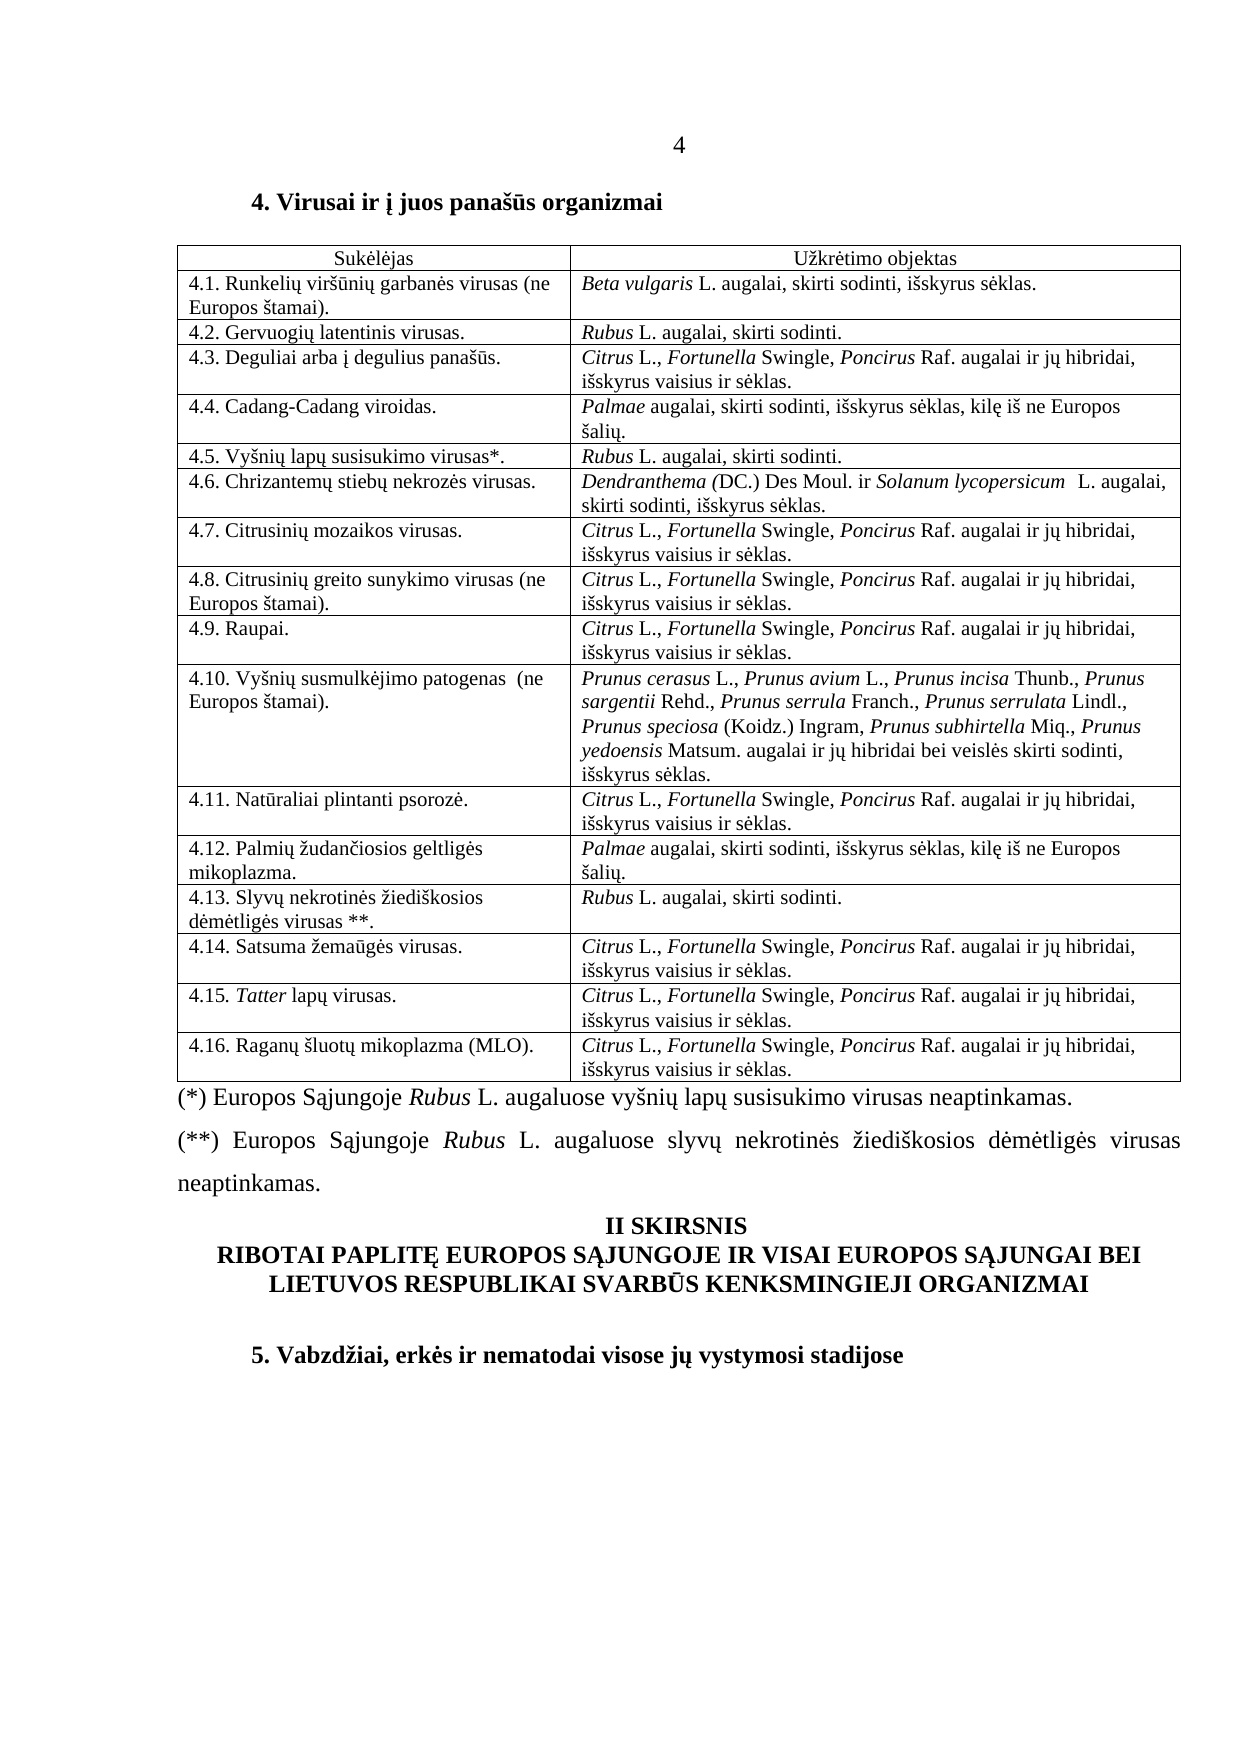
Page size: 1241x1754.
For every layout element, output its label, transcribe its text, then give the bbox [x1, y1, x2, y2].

table_cell 4.7. Citrusinių mozaikos virusas. [178, 518, 570, 566]
table_cell 4.3. Deguliai arba į degulius panašūs. [178, 345, 570, 393]
table_cell 4.5. Vyšnių lapų susisukimo virusas*. [178, 444, 570, 468]
table_cell Citrus L., Fortunella Swingle, Poncirus Raf. augalai ir jų hibridai, išskyrus vaisius ir sėklas. [571, 787, 1180, 835]
text II SKIRSNIS [177, 1211, 1181, 1240]
table_cell 4.4. Cadang-Cadang viroidas. [178, 395, 570, 443]
table_cell Citrus L., Fortunella Swingle, Poncirus Raf. augalai ir jų hibridai, išskyrus vaisius ir sėklas. [571, 518, 1180, 566]
table_cell 4.12. Palmių žudančiosios geltligės mikoplazma. [178, 836, 570, 884]
table_cell 4.8. Citrusinių greito sunykimo virusas (ne Europos štamai). [178, 567, 570, 615]
table_cell 4.1. Runkelių viršūnių garbanės virusas (ne Europos štamai). [178, 271, 570, 319]
table_cell Citrus L., Fortunella Swingle, Poncirus Raf. augalai ir jų hibridai, išskyrus vaisius ir sėklas. [571, 567, 1180, 615]
table_cell 4.13. Slyvų nekrotinės žiediškosios dėmėtligės virusas **. [178, 885, 570, 933]
table_cell Dendranthema (DC.) Des Moul. ir Solanum lycopersicum L. augalai, skirti sodinti, išskyrus sėklas. [571, 469, 1180, 517]
text 5. Vabzdžiai, erkės ir nematodai visose jų vystymosi stadijose [177, 1341, 1181, 1369]
table_cell Citrus L., Fortunella Swingle, Poncirus Raf. augalai ir jų hibridai, išskyrus vaisius ir sėklas. [571, 345, 1180, 393]
table_header Sukėlėjas [178, 246, 570, 270]
table_cell 4.16. Raganų šluotų mikoplazma (MLO). [178, 1033, 570, 1081]
table_cell Palmae augalai, skirti sodinti, išskyrus sėklas, kilę iš ne Europos šalių. [571, 836, 1180, 884]
table_cell Palmae augalai, skirti sodinti, išskyrus sėklas, kilę iš ne Europos šalių. [571, 395, 1180, 443]
table_cell 4.15. Tatter lapų virusas. [178, 984, 570, 1032]
table_cell Rubus L. augalai, skirti sodinti. [571, 444, 1180, 468]
text 4. Virusai ir į juos panašūs organizmai [177, 187, 1181, 216]
table_cell 4.2. Gervuogių latentinis virusas. [178, 320, 570, 344]
table_cell Citrus L., Fortunella Swingle, Poncirus Raf. augalai ir jų hibridai, išskyrus vaisius ir sėklas. [571, 984, 1180, 1032]
text (*) Europos Sąjungoje Rubus L. augaluose vyšnių lapų susisukimo virusas neaptinkamas. [177, 1082, 1181, 1111]
table_cell 4.9. Raupai. [178, 616, 570, 664]
table_cell Rubus L. augalai, skirti sodinti. [571, 885, 1180, 933]
table_cell Beta vulgaris L. augalai, skirti sodinti, išskyrus sėklas. [571, 271, 1180, 319]
text RIBOTAI PAPLITĘ EUROPOS SĄJUNGOJE IR VISAI EUROPOS SĄJUNGAI BEI LIETUVOS RESPUBLIKAI SVARBŪS KENKSMINGIEJI ORGANIZMAI [177, 1240, 1181, 1297]
table_cell Citrus L., Fortunella Swingle, Poncirus Raf. augalai ir jų hibridai, išskyrus vaisius ir sėklas. [571, 934, 1180, 982]
table_header Užkrėtimo objektas [571, 246, 1180, 270]
table_cell Rubus L. augalai, skirti sodinti. [571, 320, 1180, 344]
table_cell 4.14. Satsuma žemaūgės virusas. [178, 934, 570, 982]
table_cell 4.10. Vyšnių susmulkėjimo patogenas (ne Europos štamai). [178, 665, 570, 786]
table_cell Prunus cerasus L., Prunus avium L., Prunus incisa Thunb., Prunus sargentii Rehd., Prunus serrula Franch., Prunus serrulata Lindl., Prunus speciosa (Koidz.) Ingram, Prunus subhirtella Miq., Prunus yedoensis Matsum. augalai ir jų hibridai bei veislės skirti sodinti, išskyrus sėklas. [571, 665, 1180, 786]
table_cell Citrus L., Fortunella Swingle, Poncirus Raf. augalai ir jų hibridai, išskyrus vaisius ir sėklas. [571, 1033, 1180, 1081]
table_cell 4.6. Chrizantemų stiebų nekrozės virusas. [178, 469, 570, 517]
table_cell 4.11. Natūraliai plintanti psorozė. [178, 787, 570, 835]
table_cell Citrus L., Fortunella Swingle, Poncirus Raf. augalai ir jų hibridai, išskyrus vaisius ir sėklas. [571, 616, 1180, 664]
text (**) Europos Sąjungoje Rubus L. augaluose slyvų nekrotinės žiediškosios dėmėtligės virusas neaptinkamas. [177, 1125, 1181, 1197]
